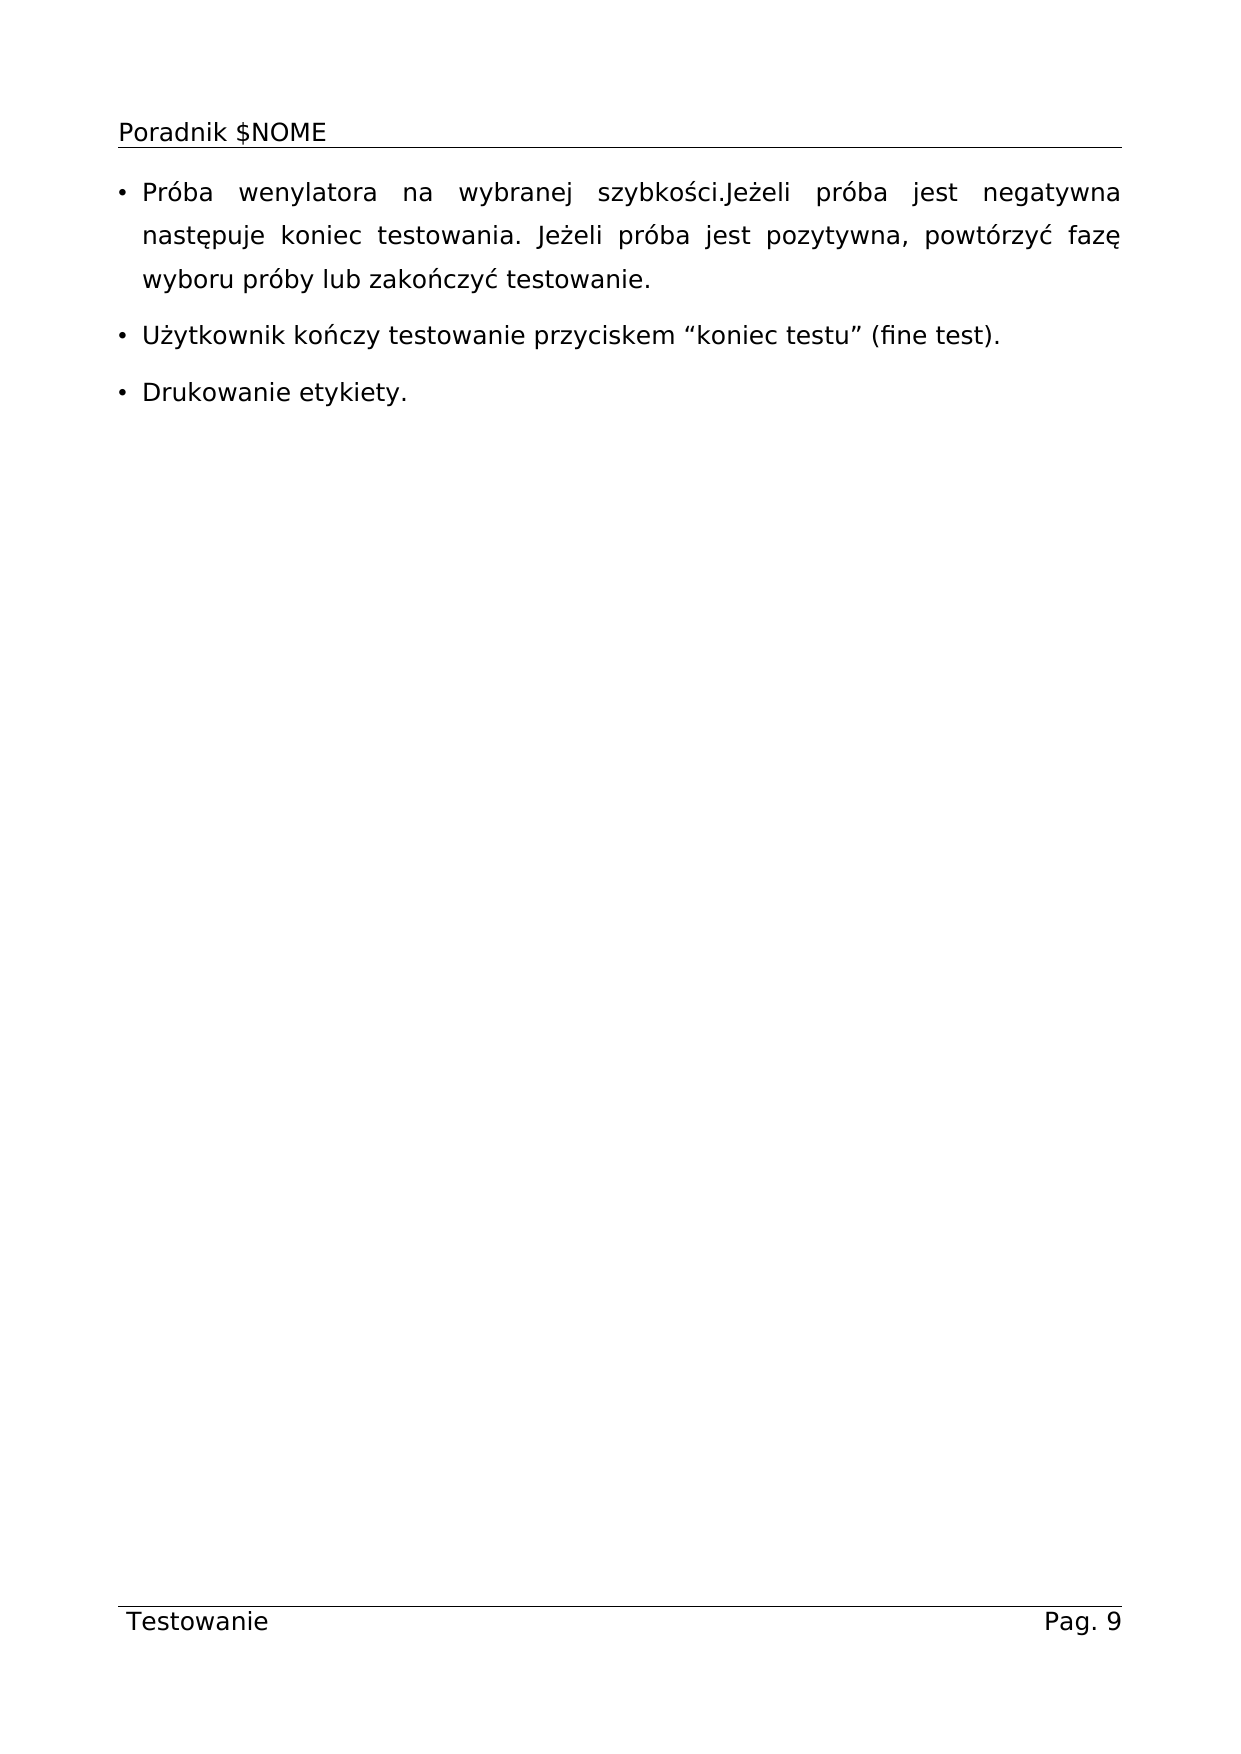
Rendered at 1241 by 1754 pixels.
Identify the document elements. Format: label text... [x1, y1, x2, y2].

list Drukowanie etykiety. [118, 378, 1122, 407]
list Próba wenylatora na wybranej szybkości.Jeżeli próba jest negatywna następuje koniec testowania. Jeżeli próba jest pozytywna, powtórzyć fazę wyboru próby lub zakończyć testowanie. [118, 178, 1122, 294]
list Użytkownik kończy testowanie przyciskem “koniec testu” (fine test). [118, 322, 1122, 351]
